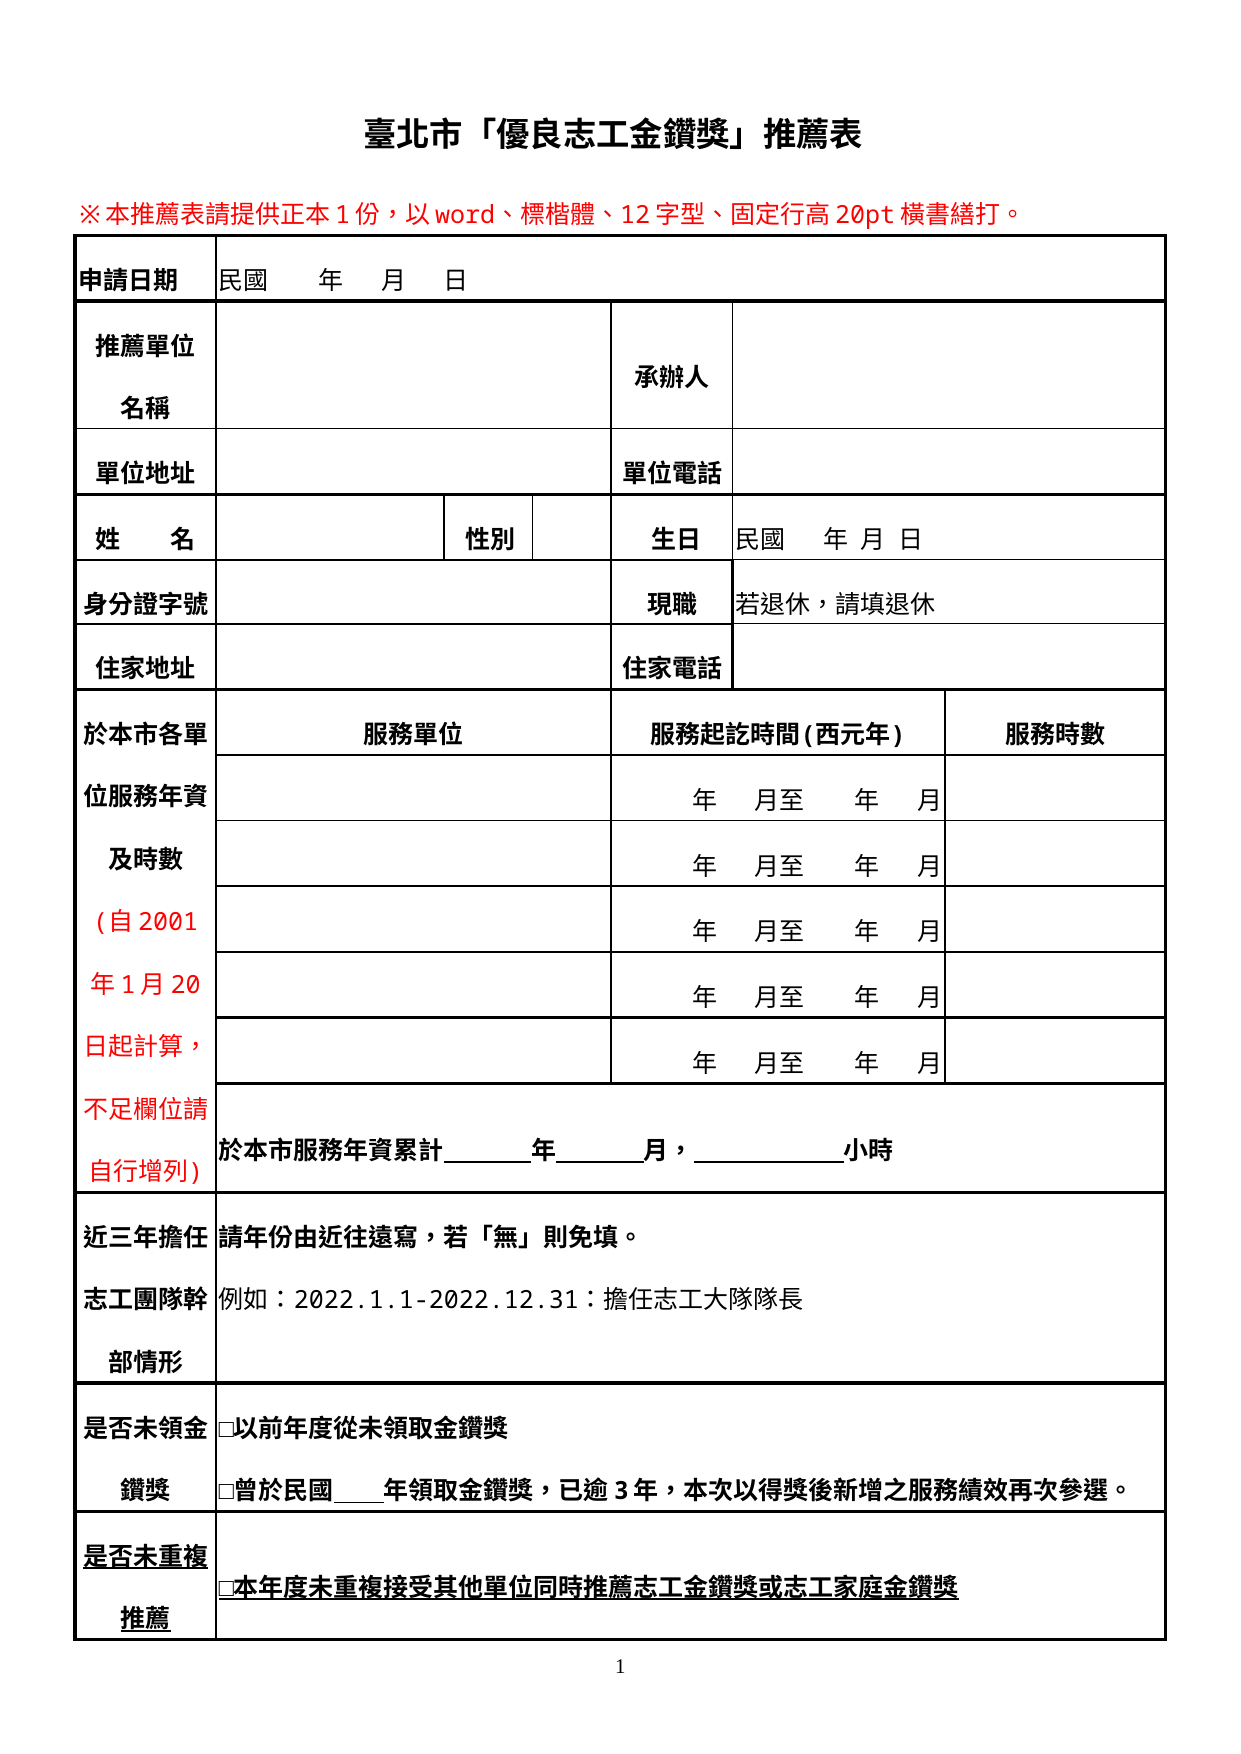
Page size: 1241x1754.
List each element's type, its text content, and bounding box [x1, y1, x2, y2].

table_cell 年 月至 年 月 [612, 953, 944, 1016]
text ※本推薦表請提供正本1份，以word、標楷體、12字型、固定行高20pt橫書繕打。 [75, 171, 1154, 234]
table_cell 性別 [445, 496, 532, 558]
table_cell 若退休，請填退休 [734, 560, 1164, 623]
table_cell [946, 821, 1164, 885]
table_cell [946, 756, 1164, 819]
table_cell 推薦單位 名稱 [77, 303, 215, 427]
table_cell 姓 名 [77, 496, 215, 558]
table_cell [733, 303, 1164, 427]
table_cell [217, 496, 443, 558]
table_cell 生日 [612, 496, 732, 558]
table_cell [734, 624, 1164, 688]
table_cell [217, 303, 610, 427]
table_cell 是否未重複推薦 [77, 1513, 215, 1638]
table_cell 年 月至 年 月 [612, 887, 944, 951]
table_cell 是否未領金鑽獎 [77, 1385, 215, 1509]
table_cell 請年份由近往遠寫，若「無」則免填。 例如：2022.1.1-2022.12.31：擔任志工大隊隊長 [217, 1194, 1164, 1381]
table_cell 服務時數 [946, 691, 1164, 754]
table_cell [946, 953, 1164, 1016]
table_cell [217, 953, 610, 1016]
table_cell 年 月至 年 月 [612, 756, 944, 819]
table_cell 承辦人 [612, 303, 732, 427]
table_cell [217, 887, 610, 951]
table_cell 單位地址 [77, 429, 215, 493]
table_header 申請日期 [77, 237, 215, 299]
table_cell 身分證字號 [77, 561, 215, 623]
table_cell 服務單位 [217, 691, 610, 754]
table_cell □以前年度從未領取金鑽獎 □曾於民國 年領取金鑽獎，已逾3年，本次以得獎後新增之服務績效再次參選。 [217, 1385, 1164, 1509]
table_cell 現職 [612, 561, 731, 623]
table_cell [217, 821, 610, 885]
table_header 民國 年 月 日 [217, 237, 1164, 299]
table_cell 單位電話 [612, 429, 732, 493]
table_cell 住家地址 [77, 625, 215, 688]
table_cell [533, 496, 610, 558]
table_cell 年 月至 年 月 [612, 1019, 944, 1082]
table_cell 於本市服務年資累計 年 月， 小時 [217, 1085, 1164, 1191]
table_cell [946, 887, 1164, 951]
table_cell 近三年擔任志工團隊幹部情形 [77, 1194, 215, 1381]
table_cell 民國 年 月 日 [733, 496, 1164, 558]
table_cell [217, 1019, 610, 1082]
table_cell □本年度未重複接受其他單位同時推薦志工金鑽獎或志工家庭金鑽獎 [217, 1513, 1164, 1638]
text 臺北市「優良志工金鑽獎」推薦表 [75, 90, 1165, 152]
table_cell [217, 625, 610, 688]
table_cell [217, 429, 610, 493]
table_cell 住家電話 [612, 625, 731, 688]
table_cell [946, 1019, 1164, 1082]
table_cell [733, 429, 1164, 493]
table_cell 於本市各單位服務年資及時數 (自2001年1月20日起計算，不足欄位請自行增列) [77, 691, 215, 1191]
table_cell 年 月至 年 月 [612, 821, 944, 885]
table_cell [217, 561, 610, 623]
table_cell [217, 756, 610, 819]
table_cell 服務起訖時間(西元年) [612, 691, 944, 754]
